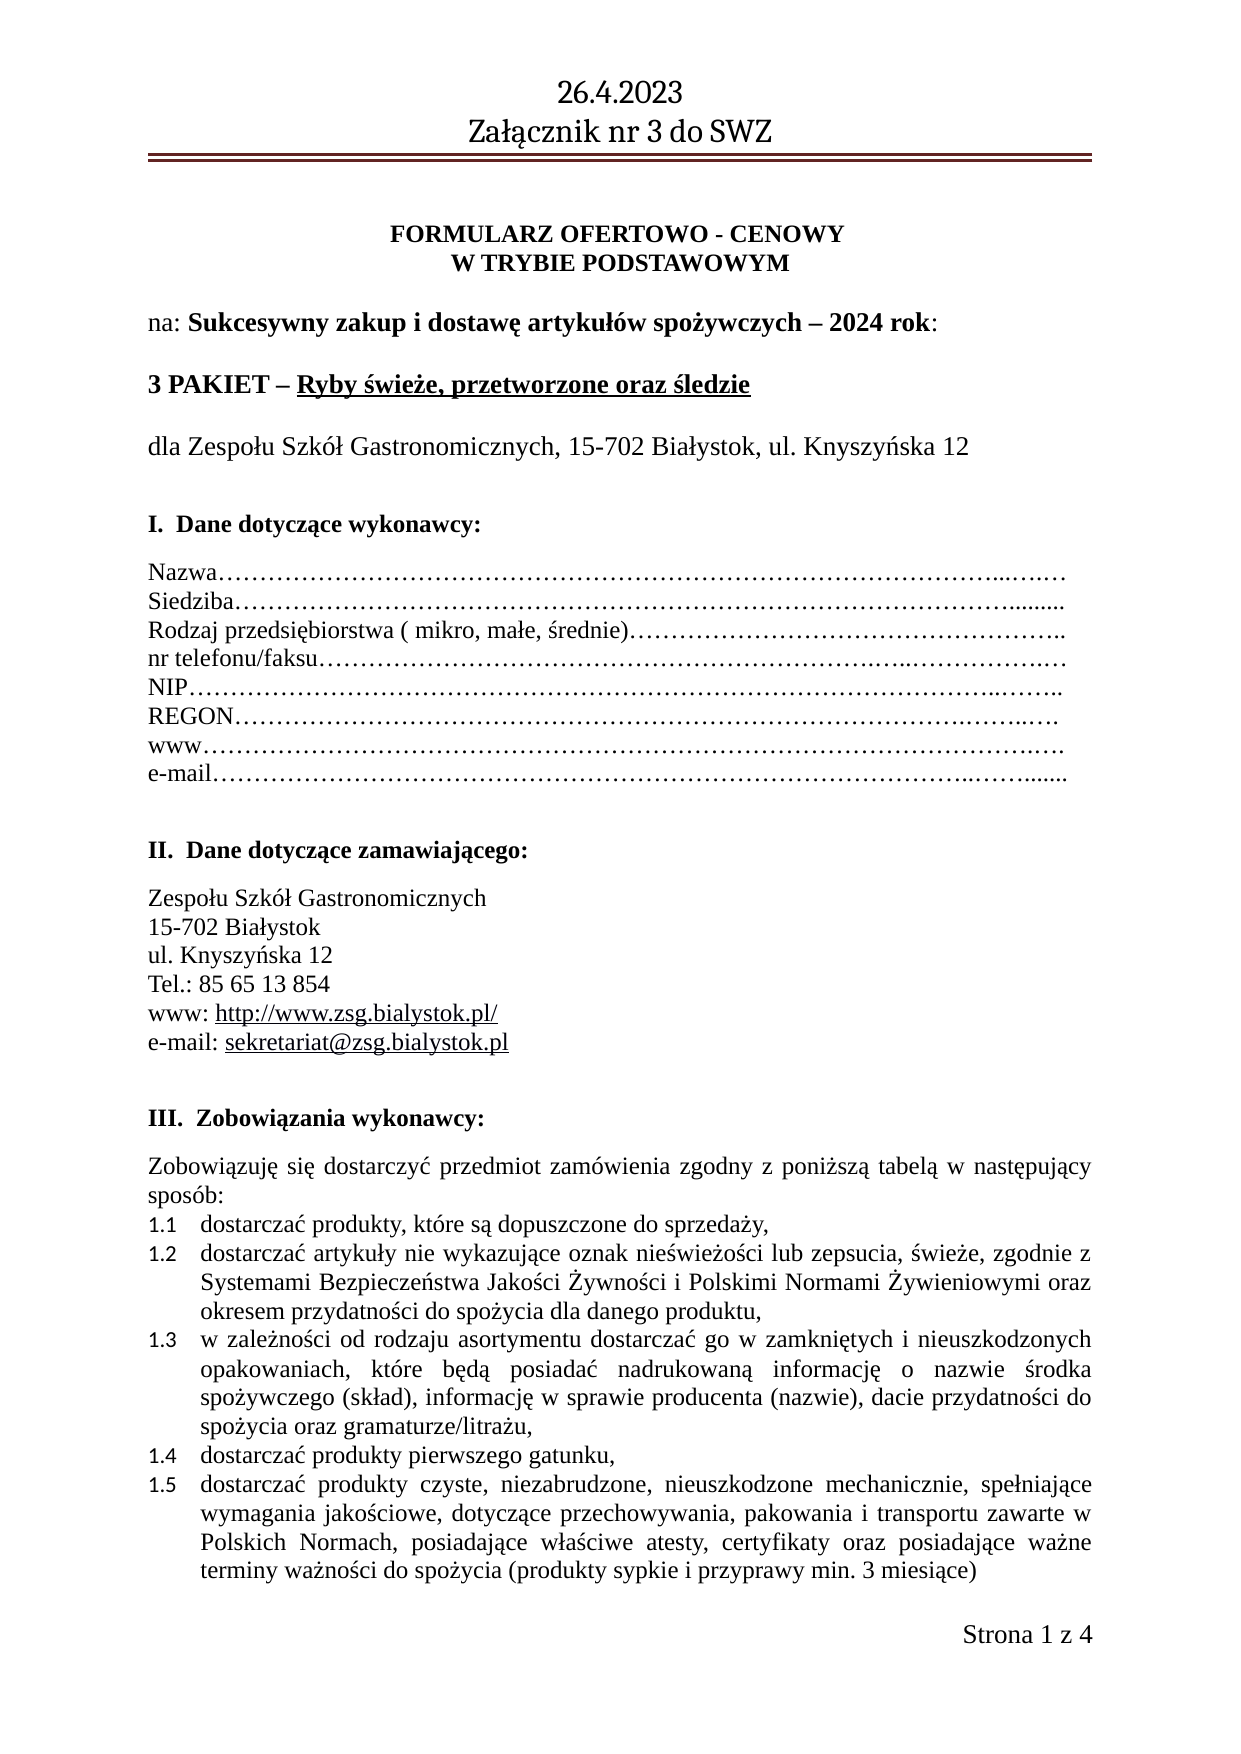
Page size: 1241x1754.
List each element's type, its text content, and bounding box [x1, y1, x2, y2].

list dostarczać artykuły nie wykazujące oznak nieświeżości lub zepsucia, świeże, zgodnie z Systemami Bezpieczeństwa Jakości Żywności i Polskimi Normami Żywieniowymi oraz okresem przydatności do spożycia dla danego produktu, [148, 1238, 1092, 1324]
text Tel.: 85 65 13 854 [148, 969, 1092, 998]
text Zobowiązuję się dostarczyć przedmiot zamówienia zgodny z poniższą tabelą w następujący sposób: [148, 1151, 1092, 1209]
text nr telefonu/faksu………………………………………………………….…..…………….… [148, 643, 1092, 672]
text I. Dane dotyczące wykonawcy: [148, 509, 1092, 538]
list dostarczać produkty czyste, niezabrudzone, nieuszkodzone mechanicznie, spełniające wymagania jakościowe, dotyczące przechowywania, pakowania i transportu zawarte w Polskich Normach, posiadające właściwe atesty, certyfikaty oraz posiadające ważne terminy ważności do spożycia (produkty sypkie i przyprawy min. 3 miesiące) [148, 1469, 1092, 1584]
text REGON…………………………………………………………………………….……..…. [148, 701, 1092, 730]
text Zespołu Szkół Gastronomicznych [148, 883, 1092, 912]
text Siedziba…………………………………………………………………………………......... [148, 586, 1092, 615]
text e-mail: sekretariat@zsg.bialystok.pl [148, 1027, 1092, 1056]
text www……………………………………………………………………………………….…. [148, 730, 1092, 758]
text III. Zobowiązania wykonawcy: [148, 1103, 1092, 1132]
text www: http://www.zsg.bialystok.pl/ [148, 998, 1092, 1027]
text 3 PAKIET – Ryby świeże, przetworzone oraz śledzie [148, 368, 1092, 399]
text II. Dane dotyczące zamawiającego: [148, 835, 1092, 864]
text Rodzaj przedsiębiorstwa ( mikro, małe, średnie)…………………………………………….. [148, 615, 1092, 643]
text e-mail………………………………………………………………………………..……....... [148, 758, 1092, 787]
text na: Sukcesywny zakup i dostawę artykułów spożywczych – 2024 rok: [148, 306, 1092, 337]
text 15-702 Białystok ul. Knyszyńska 12 [148, 912, 1092, 969]
text dla Zespołu Szkół Gastronomicznych, 15-702 Białystok, ul. Knyszyńska 12 [148, 430, 1092, 461]
text NIP……………………………………………………………………………………..…….. [148, 672, 1092, 701]
text Nazwa…………………………………………………………………………………...….… [148, 557, 1092, 586]
list dostarczać produkty, które są dopuszczone do sprzedaży, [148, 1209, 1092, 1238]
text FORMULARZ OFERTOWO - CENOWY W TRYBIE PODSTAWOWYM [148, 219, 1092, 277]
list dostarczać produkty pierwszego gatunku, [148, 1440, 1092, 1469]
list w zależności od rodzaju asortymentu dostarczać go w zamkniętych i nieuszkodzonych opakowaniach, które będą posiadać nadrukowaną informację o nazwie środka spożywczego (skład), informację w sprawie producenta (nazwie), dacie przydatności do spożycia oraz gramaturze/litrażu, [148, 1324, 1092, 1440]
